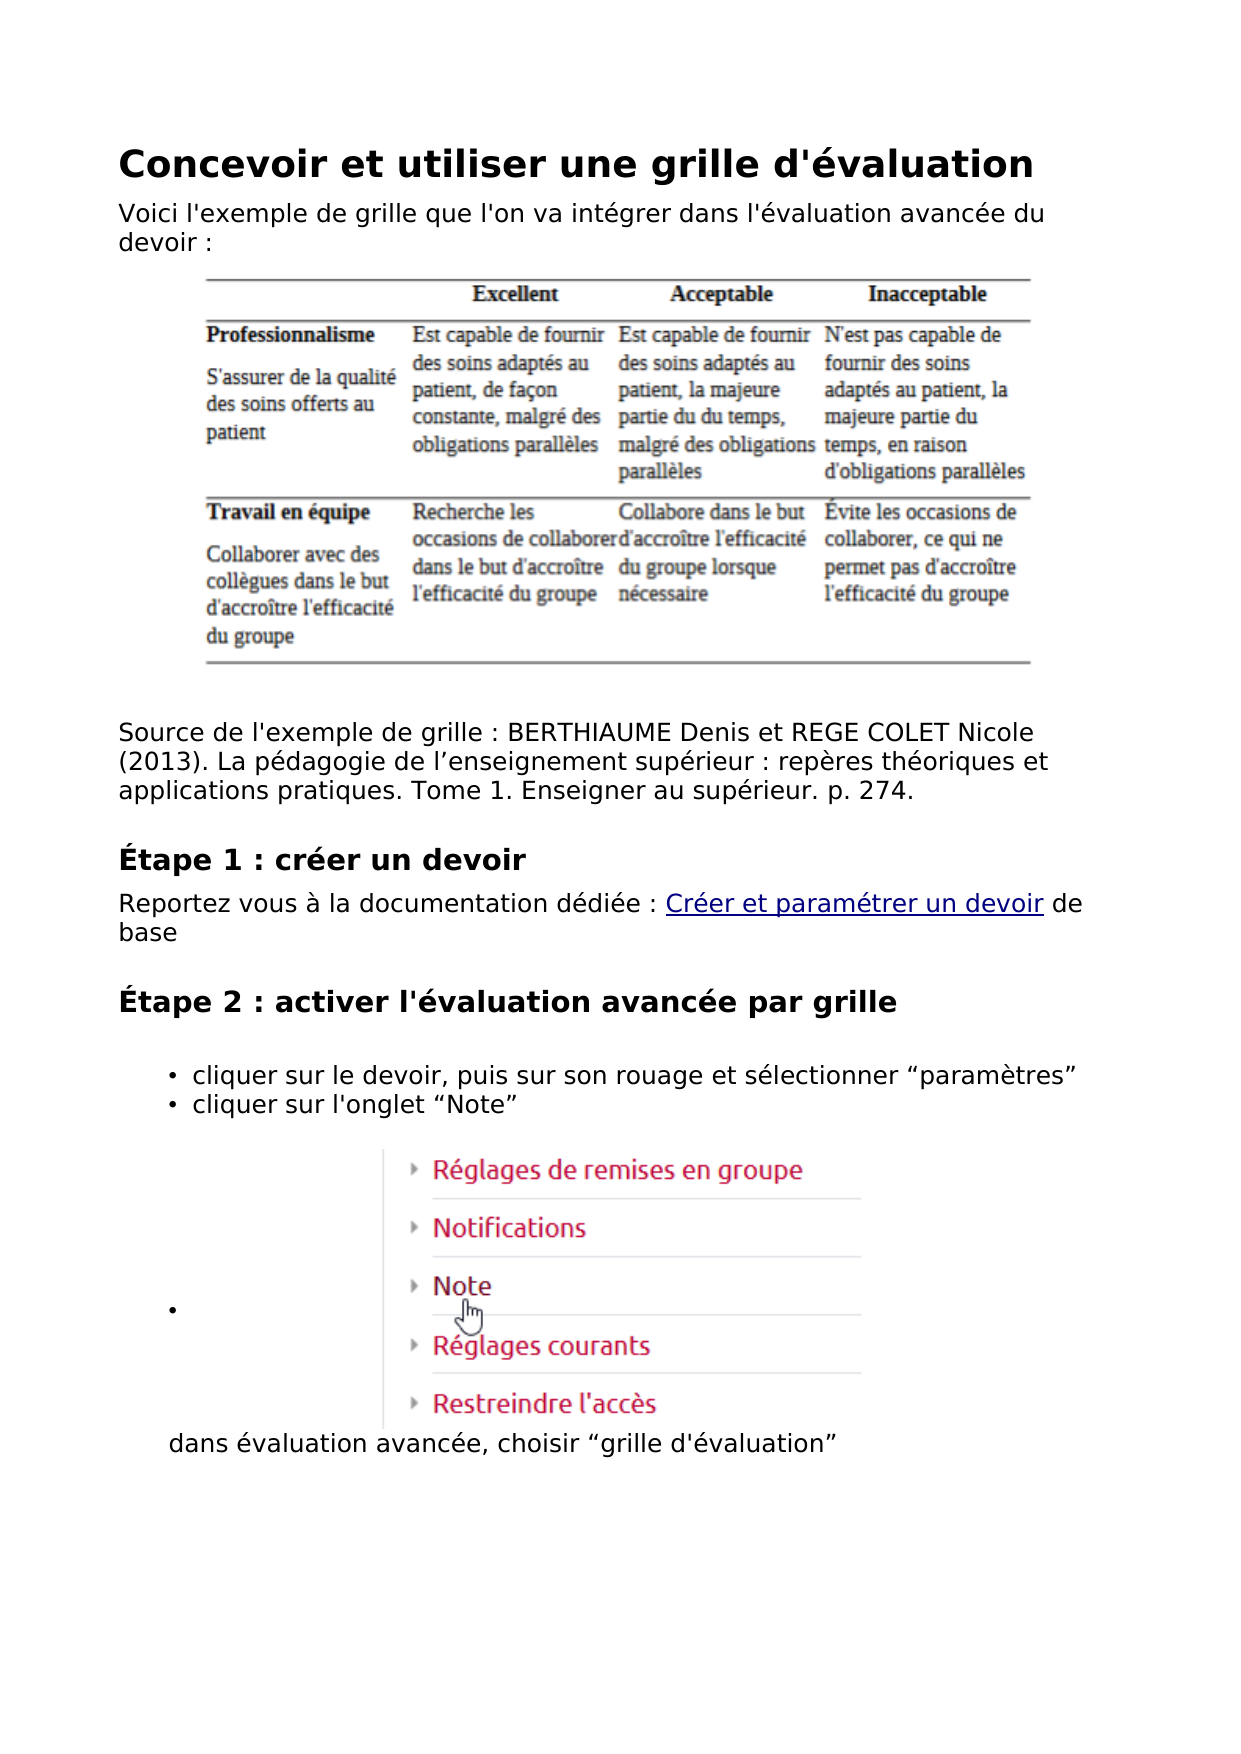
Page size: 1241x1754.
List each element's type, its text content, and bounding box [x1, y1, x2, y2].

subtitle Concevoir et utiliser une grille d'évaluation [118, 143, 1122, 187]
list cliquer sur le devoir, puis sur son rouage et sélectionner “paramètres” [177, 1061, 1122, 1090]
picture [378, 1149, 862, 1429]
text Voici l'exemple de grille que l'on va intégrer dans l'évaluation avancée du devoir : [118, 199, 1122, 258]
list dans évaluation avancée, choisir “grille d'évaluation” [177, 1296, 1122, 1458]
text Source de l'exemple de grille : BERTHIAUME Denis et REGE COLET Nicole (2013). La pédagogie de l’enseignement supérieur : repères théoriques et applications pratiques. Tome 1. Enseigner au supérieur. p. 274. [118, 718, 1122, 806]
picture [196, 270, 1045, 677]
list cliquer sur l'onglet “Note” [177, 1090, 1122, 1119]
text Reportez vous à la documentation dédiée : Créer et paramétrer un devoir de base [118, 889, 1122, 948]
subtitle Étape 1 : créer un devoir [118, 843, 1122, 877]
subtitle Étape 2 : activer l'évaluation avancée par grille [118, 985, 1122, 1019]
